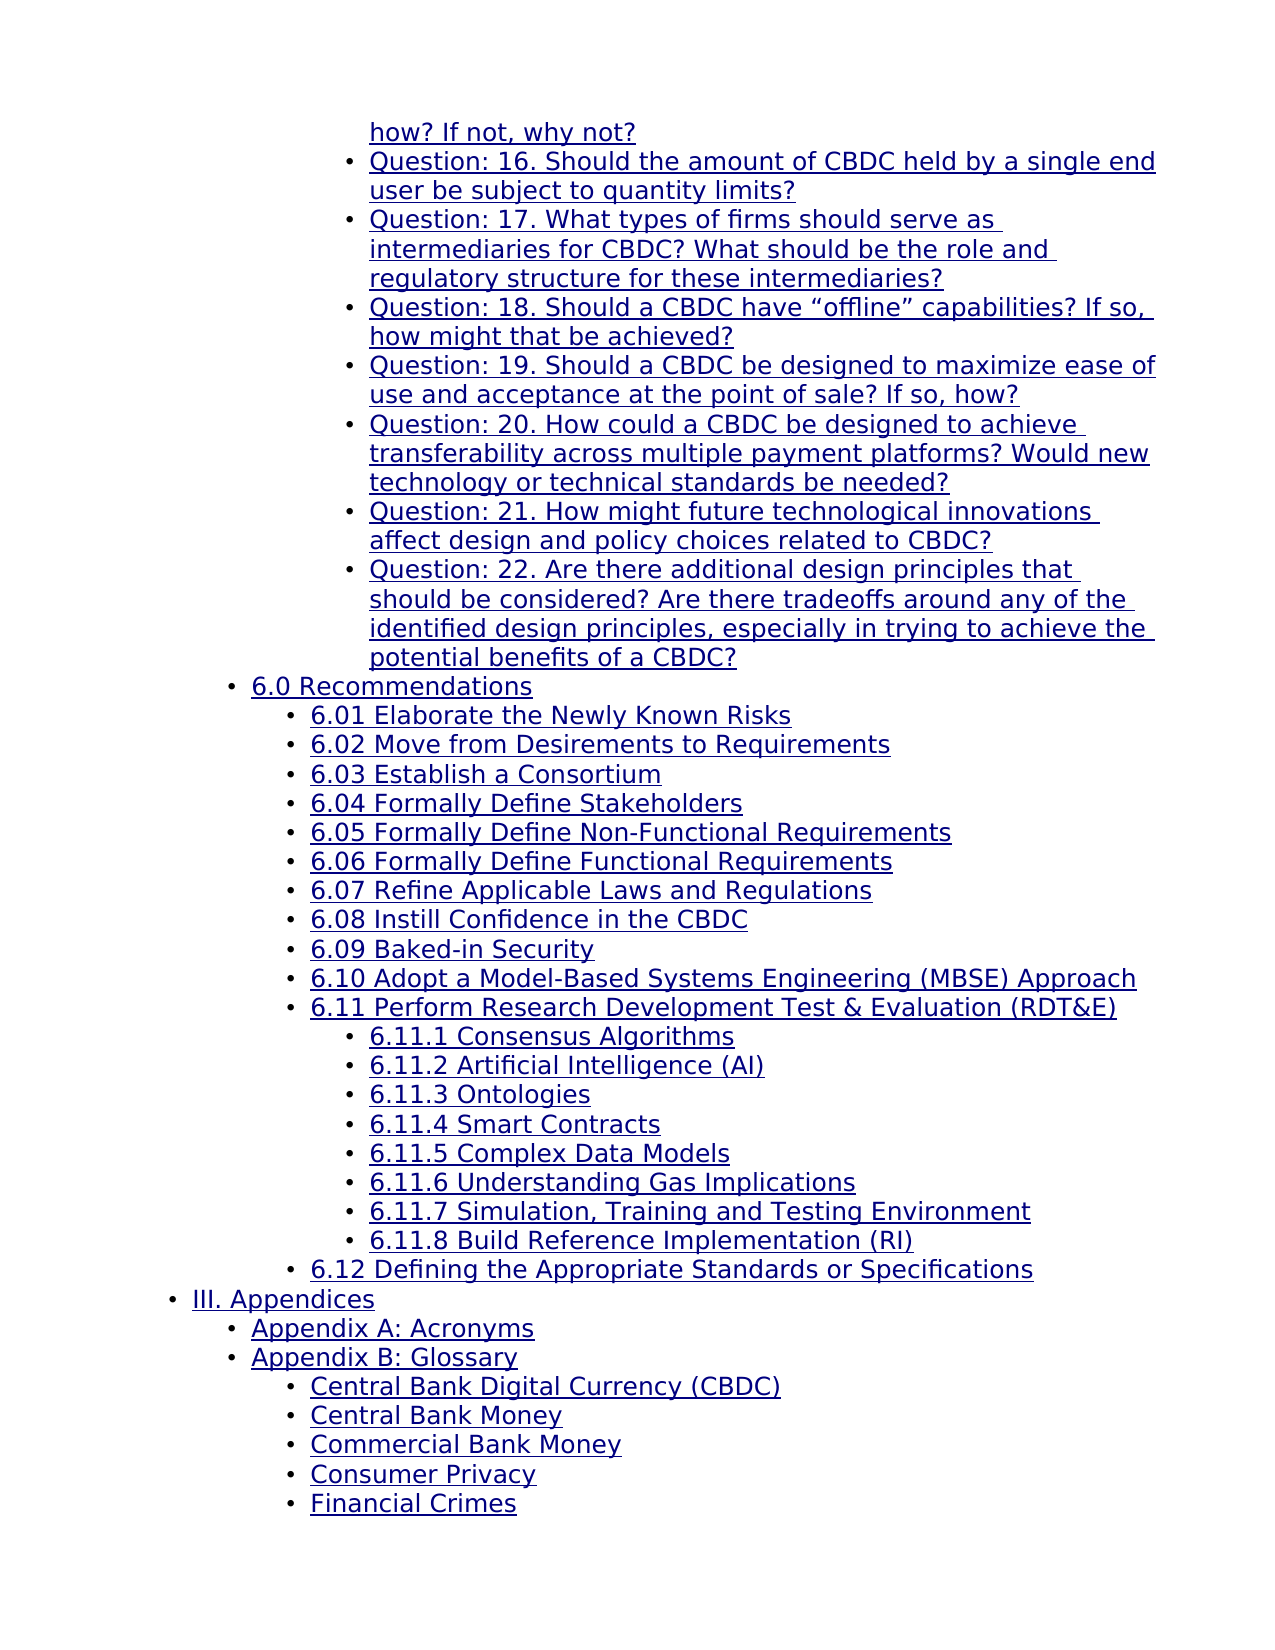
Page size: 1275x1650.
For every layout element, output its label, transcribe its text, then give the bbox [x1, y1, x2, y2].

list Question: 17. What types of firms should serve as intermediaries for CBDC? What should be the role and regulatory structure for these intermediaries? [354, 206, 1157, 293]
list 6.01 Elaborate the Newly Known Risks [295, 701, 1157, 731]
list how? If not, why not? [354, 118, 1157, 147]
list 6.09 Baked-in Security [295, 935, 1157, 964]
list 6.02 Move from Desirements to Requirements [295, 731, 1157, 760]
list 6.12 Defining the Appropriate Standards or Specifications [295, 1256, 1157, 1285]
list 6.11.1 Consensus Algorithms [354, 1022, 1157, 1051]
list 6.05 Formally Define Non-Functional Requirements [295, 818, 1157, 847]
list 6.11 Perform Research Development Test & Evaluation (RDT&E) [295, 993, 1157, 1022]
list Question: 22. Are there additional design principles that should be considered? Are there tradeoffs around any of the identified design principles, especially in trying to achieve the potential benefits of a CBDC? [354, 556, 1157, 672]
list 6.11.3 Ontologies [354, 1081, 1157, 1110]
list Appendix A: Acronyms [236, 1314, 1157, 1343]
list Central Bank Money [295, 1401, 1157, 1431]
list Financial Crimes [295, 1489, 1157, 1518]
list Central Bank Digital Currency (CBDC) [295, 1372, 1157, 1401]
list 6.10 Adopt a Model-Based Systems Engineering (MBSE) Approach [295, 964, 1157, 993]
list 6.04 Formally Define Stakeholders [295, 789, 1157, 818]
list 6.11.2 Artificial Intelligence (AI) [354, 1051, 1157, 1081]
list 6.07 Refine Applicable Laws and Regulations [295, 876, 1157, 906]
list Consumer Privacy [295, 1460, 1157, 1489]
list 6.06 Formally Define Functional Requirements [295, 847, 1157, 876]
list Question: 20. How could a CBDC be designed to achieve transferability across multiple payment platforms? Would new technology or technical standards be needed? [354, 410, 1157, 497]
list 6.11.5 Complex Data Models [354, 1139, 1157, 1168]
list Question: 19. Should a CBDC be designed to maximize ease of use and acceptance at the point of sale? If so, how? [354, 351, 1157, 410]
list 6.0 Recommendations [236, 672, 1157, 701]
list Question: 18. Should a CBDC have “offline” capabilities? If so, how might that be achieved? [354, 293, 1157, 351]
list 6.08 Instill Confidence in the CBDC [295, 906, 1157, 935]
list 6.11.6 Understanding Gas Implications [354, 1168, 1157, 1197]
list Appendix B: Glossary [236, 1343, 1157, 1372]
list Question: 16. Should the amount of CBDC held by a single end user be subject to quantity limits? [354, 147, 1157, 206]
list Question: 21. How might future technological innovations affect design and policy choices related to CBDC? [354, 497, 1157, 556]
list 6.03 Establish a Consortium [295, 760, 1157, 789]
list Commercial Bank Money [295, 1431, 1157, 1460]
list 6.11.4 Smart Contracts [354, 1110, 1157, 1139]
list 6.11.7 Simulation, Training and Testing Environment [354, 1197, 1157, 1226]
list 6.11.8 Build Reference Implementation (RI) [354, 1226, 1157, 1256]
list III. Appendices [177, 1285, 1157, 1314]
